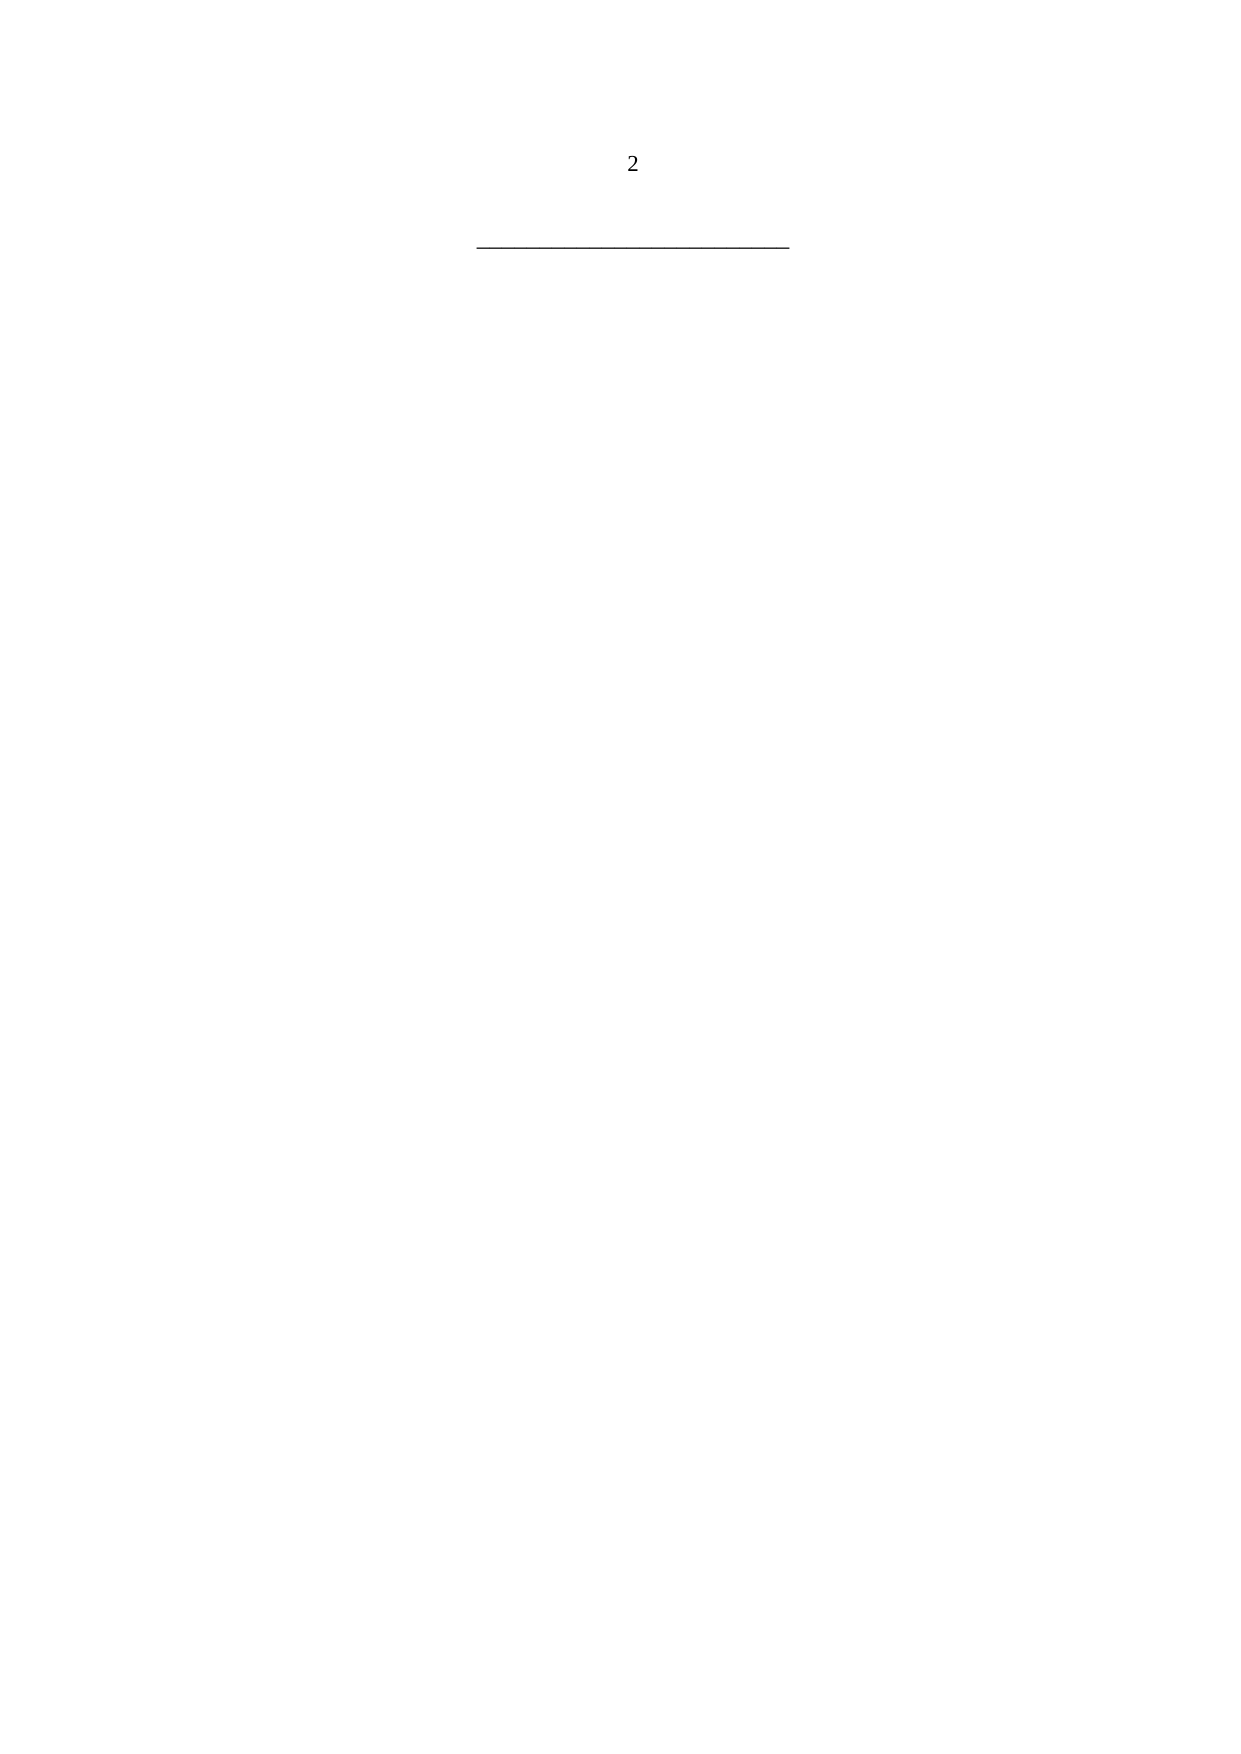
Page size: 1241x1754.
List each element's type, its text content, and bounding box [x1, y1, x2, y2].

text ––––––––––––––––––––––––– [112, 231, 1153, 260]
